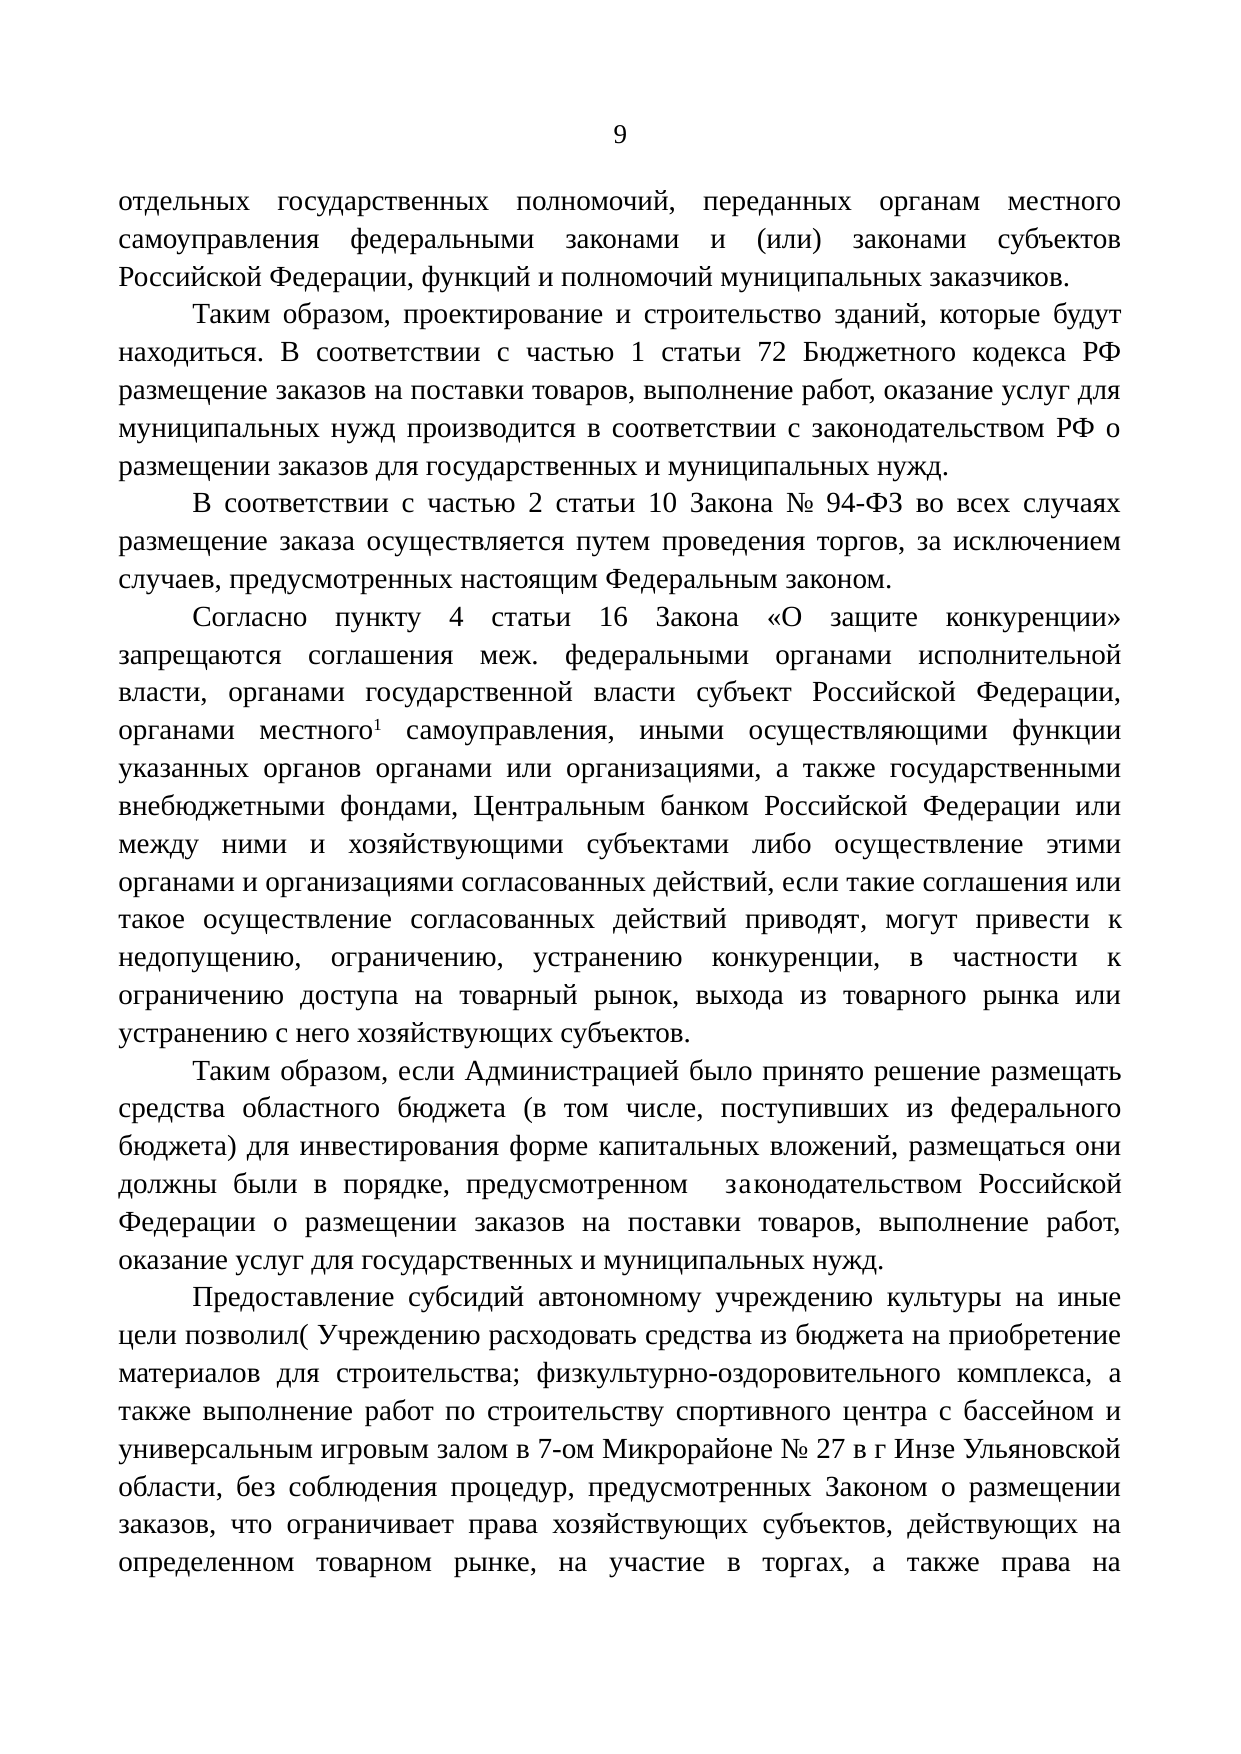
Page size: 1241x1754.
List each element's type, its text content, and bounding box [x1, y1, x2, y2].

text Таким образом, если Администрацией было принято решение размещать средства областного бюджета (в том числе, поступивших из федерального бюджета) для инвестирования форме капитальных вложений, размещаться они должны были в порядке, предусмотренном законодательством Российской Федерации о размещении заказов на поставки товаров, выполнение работ, оказание услуг для государственных и муниципальных нужд. [118, 1048, 1122, 1275]
text В соответствии с частью 2 статьи 10 Закона № 94-ФЗ во всех случаях размещение заказа осуществляется путем проведения торгов, за исключением случаев, предусмотренных настоящим Федеральным законом. [118, 481, 1122, 595]
text Таким образом, проектирование и строительство зданий, которые будут находиться. В соответствии с частью 1 статьи 72 Бюджетного кодекса РФ размещение заказов на поставки товаров, выполнение работ, оказание услуг для муниципальных нужд производится в соответствии с законодательством РФ о размещении заказов для государственных и муниципальных нужд. [118, 292, 1122, 481]
text отдельных государственных полномочий, переданных органам местного самоуправления федеральными законами и (или) законами субъектов Российской Федерации, функций и полномочий муниципальных заказчиков. [118, 179, 1122, 292]
text Согласно пункту 4 статьи 16 Закона «О защите конкуренции» запрещаются соглашения меж. федеральными органами исполнительной власти, органами государственной власти субъект Российской Федерации, органами местного1 самоуправления, иными осуществляющими функции указанных органов органами или организациями, а также государственными внебюджетными фондами, Центральным банком Российской Федерации или между ними и хозяйствующими субъектами либо осуществление этими органами и организациями согласованных действий, если такие соглашения или такое осуществление согласованных действий приводят, могут привести к недопущению, ограничению, устранению конкуренции, в частности к ограничению доступа на товарный рынок, выхода из товарного рынка или устранению с него хозяйствующих субъектов. [118, 595, 1122, 1048]
text Предоставление субсидий автономному учреждению культуры на иные цели позволил( Учреждению расходовать средства из бюджета на приобретение материалов для строительства; физкультурно-оздоровительного комплекса, а также выполнение работ по строительству спортивного центра с бассейном и универсальным игровым залом в 7-ом Микрорайоне № 27 в г Инзе Ульяновской области, без соблюдения процедур, предусмотренных Законом о размещении заказов, что ограничивает права хозяйствующих субъектов, действующих на определенном товарном рынке, на участие в торгах, а также права на [118, 1275, 1122, 1578]
